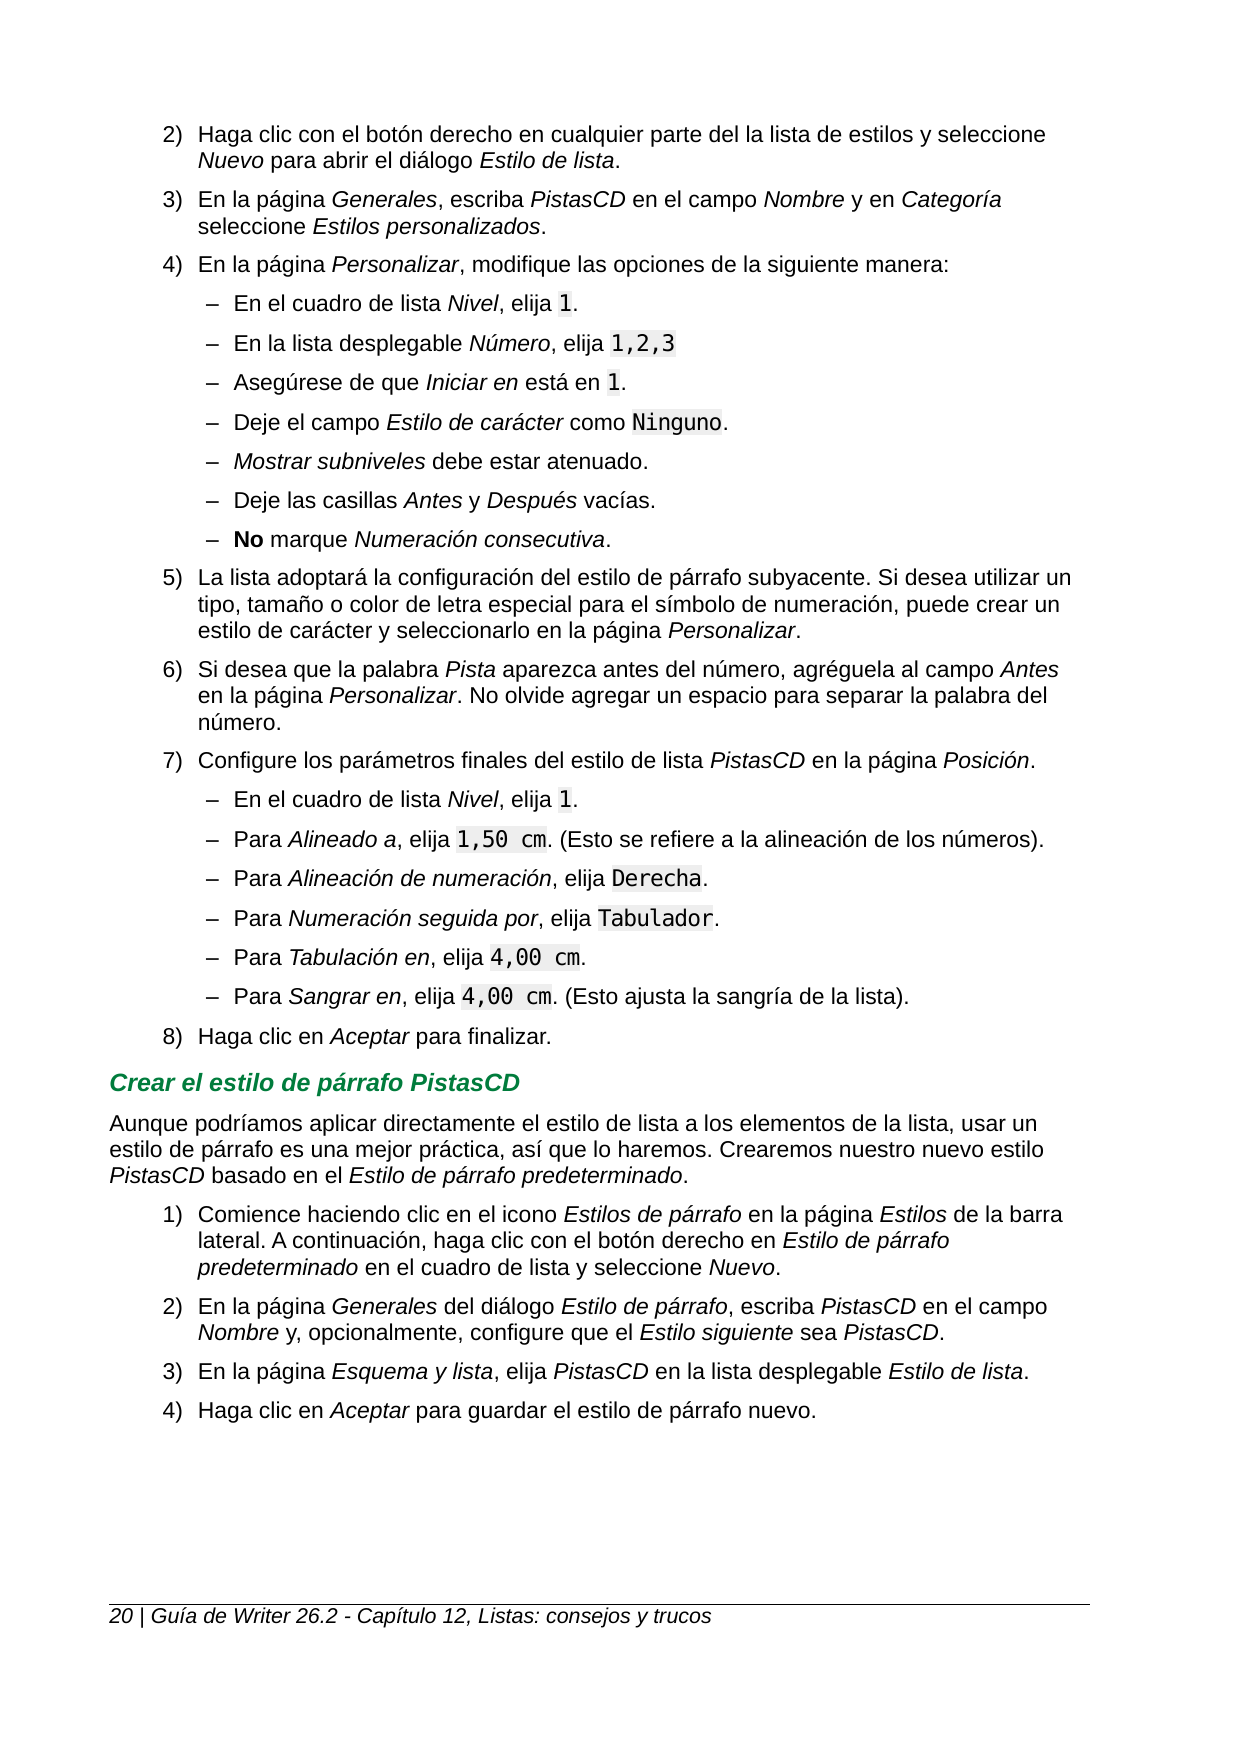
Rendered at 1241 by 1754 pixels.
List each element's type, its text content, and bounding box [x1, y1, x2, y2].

list Asegúrese de que Iniciar en está en 1. [620, 369, 1090, 396]
list Configure los parámetros finales del estilo de lista PistasCD en la página Posición. [183, 747, 1090, 774]
list Asegúrese de que Iniciar en está en 1. [218, 369, 607, 396]
list En el cuadro de lista Nivel, elija 1. [218, 786, 1090, 813]
list En la página Generales, escriba PistasCD en el campo Nombre y en Categoría seleccione Estilos personalizados. [183, 186, 1090, 239]
list En el cuadro de lista Nivel, elija 1. [218, 290, 1090, 317]
list Deje el campo Estilo de carácter como Ninguno. [218, 408, 1090, 435]
list Haga clic con el botón derecho en cualquier parte del la lista de estilos y seleccione Nuevo para abrir el diálogo Estilo de lista. [183, 121, 1090, 174]
list Haga clic en Aceptar para guardar el estilo de párrafo nuevo. [183, 1397, 1090, 1423]
list Aunque podríamos aplicar directamente el estilo de lista a los elementos de la lista, usar un estilo de párrafo es una mejor práctica, así que lo haremos. Crearemos nuestro nuevo estilo PistasCD basado en el Estilo de párrafo predeterminado. [109, 1109, 1090, 1189]
list Comience haciendo clic en el icono Estilos de párrafo en la página Estilos de la barra lateral. A continuación, haga clic con el botón derecho en Estilo de párrafo predeterminado en el cuadro de lista y seleccione Nuevo. [183, 1201, 1090, 1280]
list Para Sangrar en, elija 4,00 cm. (Esto ajusta la sangría de la lista). [218, 983, 1090, 1010]
list Haga clic en Aceptar para finalizar. [183, 1023, 1090, 1049]
list La lista adoptará la configuración del estilo de párrafo subyacente. Si desea utilizar un tipo, tamaño o color de letra especial para el símbolo de numeración, puede crear un estilo de carácter y seleccionarlo en la página Personalizar. [183, 564, 1090, 643]
list En la lista desplegable Número, elija 1,2,3 [676, 330, 1090, 357]
list No marque Numeración consecutiva. [218, 526, 1090, 552]
list Para Numeración seguida por, elija Tabulador. [218, 904, 1090, 931]
list Deje las casillas Antes y Después vacías. [218, 487, 1090, 513]
list En la página Esquema y lista, elija PistasCD en la lista desplegable Estilo de lista. [183, 1358, 1090, 1384]
list Para Tabulación en, elija 4,00 cm. [218, 944, 490, 971]
list Para Alineación de numeración, elija Derecha. [702, 865, 1090, 892]
list Mostrar subniveles debe estar atenuado. [218, 448, 1090, 474]
list Para Tabulación en, elija 4,00 cm. [580, 944, 1090, 971]
list En la página Generales del diálogo Estilo de párrafo, escriba PistasCD en el campo Nombre y, opcionalmente, configure que el Estilo siguiente sea PistasCD. [183, 1293, 1090, 1345]
list En la página Personalizar, modifique las opciones de la siguiente manera: [183, 251, 1090, 278]
list Para Alineado a, elija 1,50 cm. (Esto se refiere a la alineación de los números). [218, 826, 456, 853]
list Si desea que la palabra Pista aparezca antes del número, agréguela al campo Antes en la página Personalizar. No olvide agregar un espacio para separar la palabra del número. [183, 656, 1090, 735]
list Para Alineación de numeración, elija Derecha. [218, 865, 612, 892]
subtitle Crear el estilo de párrafo PistasCD [109, 1068, 1090, 1097]
list En la lista desplegable Número, elija 1,2,3 [218, 330, 610, 357]
list Para Alineado a, elija 1,50 cm. (Esto se refiere a la alineación de los números). [547, 826, 1090, 853]
